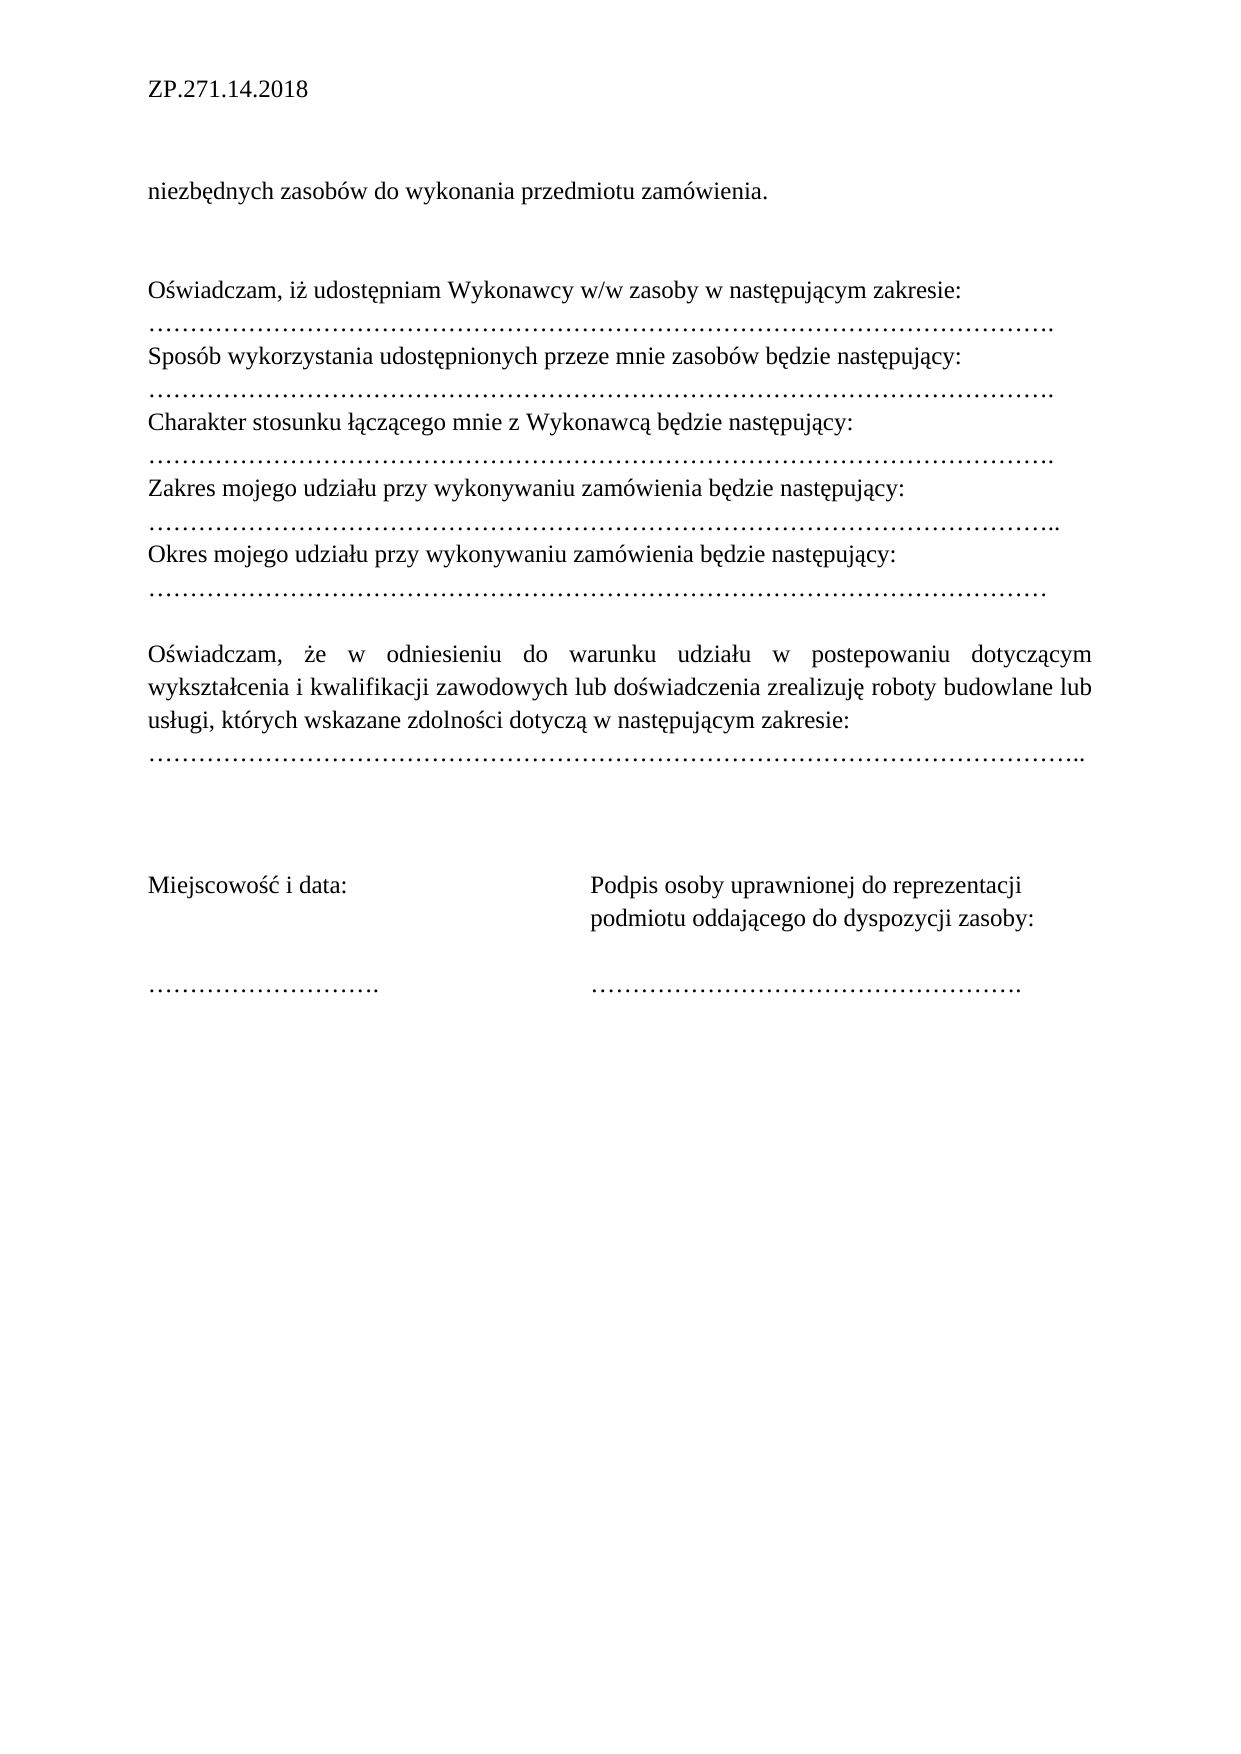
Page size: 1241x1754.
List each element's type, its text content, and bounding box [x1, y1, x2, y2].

text niezbędnych zasobów do wykonania przedmiotu zamówienia. [148, 176, 1093, 205]
text Zakres mojego udziału przy wykonywaniu zamówienia będzie następujący: [148, 473, 1093, 502]
text ………………………. ……………………………………………. [148, 969, 1093, 998]
text Oświadczam, że w odniesieniu do warunku udziału w postepowaniu dotyczącym wykształcenia i kwalifikacji zawodowych lub doświadczenia zrealizuję roboty budowlane lub usługi, których wskazane zdolności dotyczą w następującym zakresie: [148, 639, 1093, 733]
text ……………………………………………………………………………………………… [148, 573, 1093, 601]
text Sposób wykorzystania udostępnionych przeze mnie zasobów będzie następujący: [148, 341, 1093, 370]
text ………………………………………………………………………………………………. [148, 441, 1093, 469]
text ………………………………………………………………………………………………. [148, 308, 1093, 337]
text Oświadczam, iż udostępniam Wykonawcy w/w zasoby w następującym zakresie: [148, 275, 1093, 304]
text Charakter stosunku łączącego mnie z Wykonawcą będzie następujący: [148, 407, 1093, 436]
text Okres mojego udziału przy wykonywaniu zamówienia będzie następujący: [148, 539, 1093, 568]
text ………………………………………………………………………………………………….. [148, 738, 1093, 766]
text ………………………………………………………………………………………………. [148, 374, 1093, 403]
text ……………………………………………………………………………………………….. [148, 507, 1093, 535]
text Miejscowość i data: Podpis osoby uprawnionej do reprezentacji [148, 870, 1093, 898]
text podmiotu oddającego do dyspozycji zasoby: [148, 903, 1093, 932]
